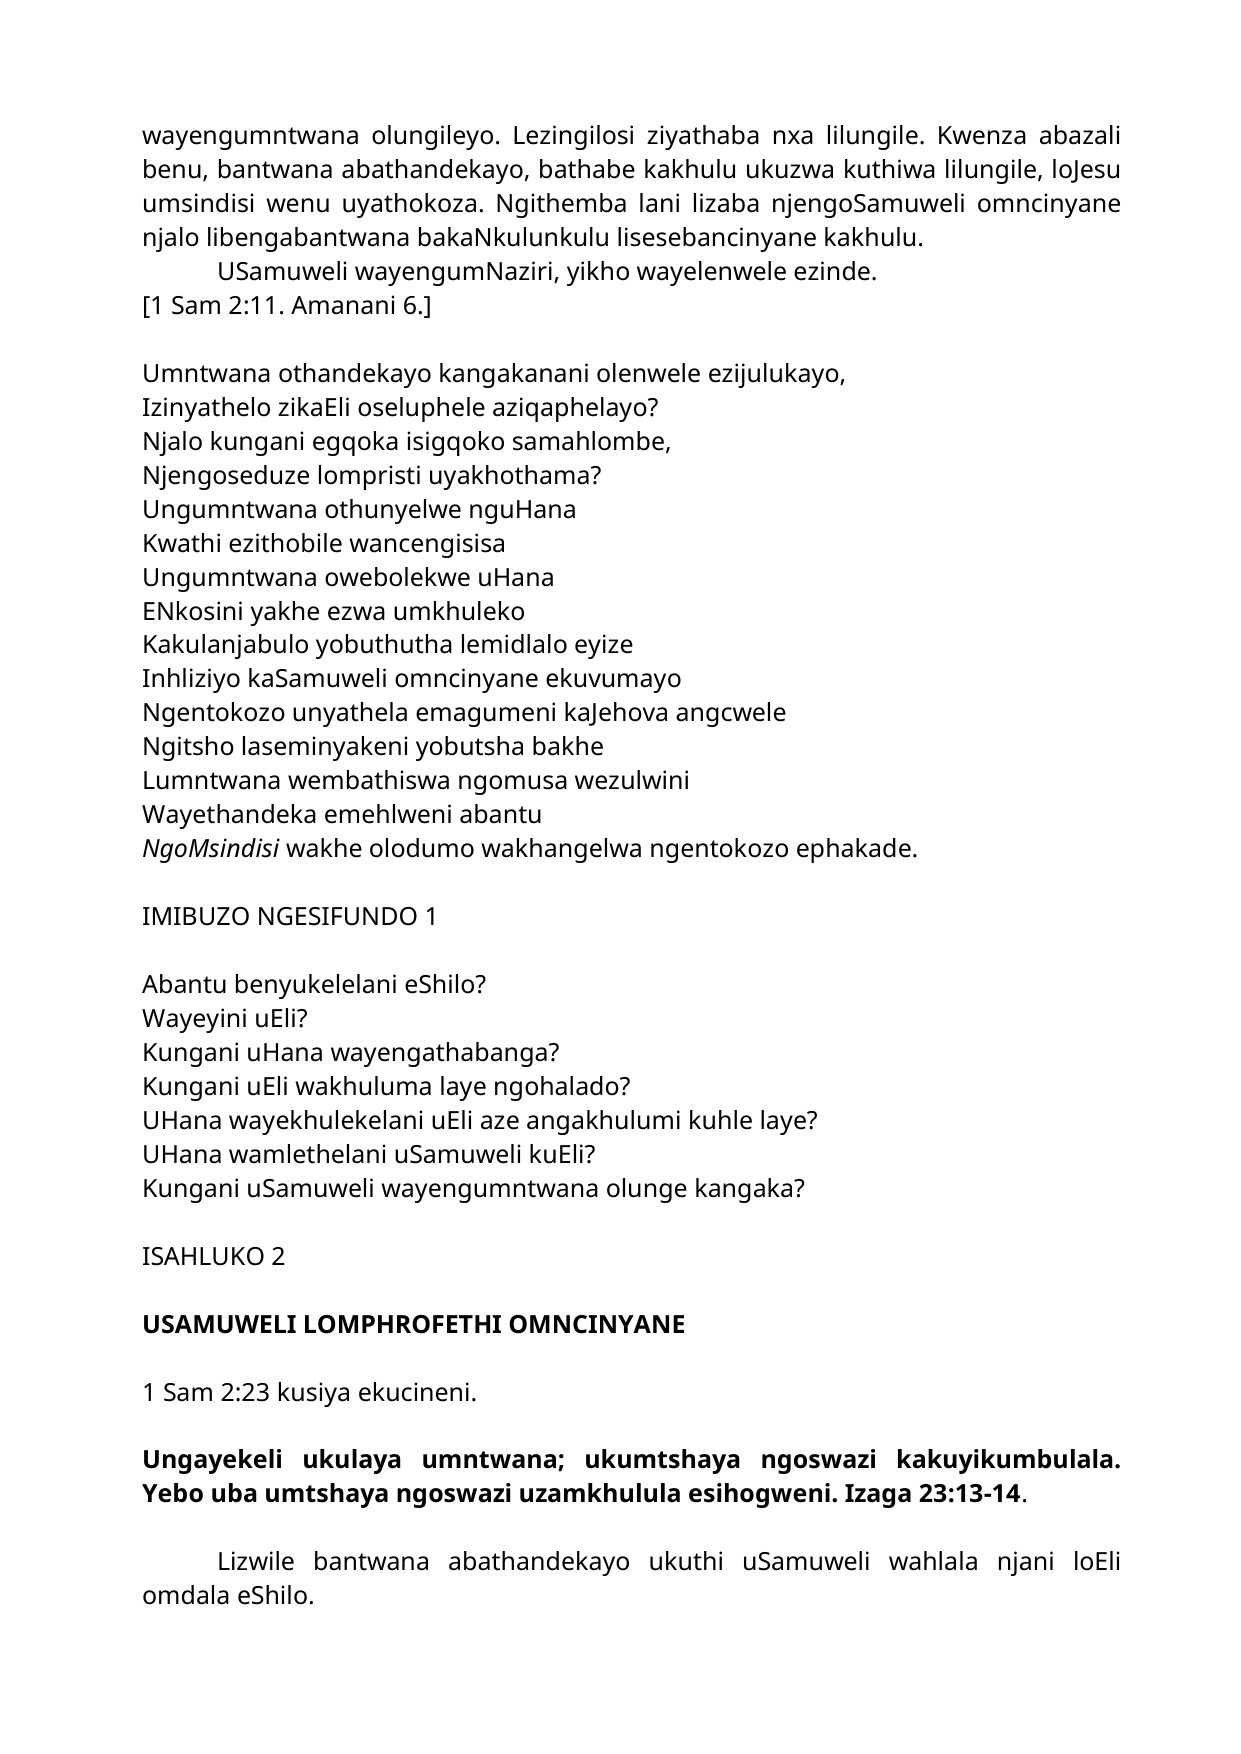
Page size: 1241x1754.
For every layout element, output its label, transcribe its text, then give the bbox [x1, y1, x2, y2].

text 1 Sam 2:23 kusiya ekucineni. [142, 1374, 1122, 1408]
text Kungani uSamuweli wayengumntwana olunge kangaka? [142, 1171, 1122, 1205]
text Kungani uEli wakhuluma laye ngohalado? [142, 1069, 1122, 1103]
text Lumntwana wembathiswa ngomusa wezulwini [142, 763, 1122, 797]
text Kakulanjabulo yobuthutha lemidlalo eyize [142, 627, 1122, 661]
text Wayeyini uEli? [142, 1001, 1122, 1035]
text Njalo kungani egqoka isigqoko samahlombe, [142, 424, 1122, 458]
text USAMUWELI LOMPHROFETHI OMNCINYANE [142, 1307, 1122, 1341]
text USamuweli wayengumNaziri, yikho wayelenwele ezinde. [142, 254, 1122, 288]
text Kungani uHana wayengathabanga? [142, 1035, 1122, 1069]
text Ungayekeli ukulaya umntwana; ukumtshaya ngoswazi kakuyikumbulala. Yebo uba umtshaya ngoswazi uzamkhulula esihogweni. Izaga 23:13-14. [142, 1442, 1122, 1510]
text Wayethandeka emehlweni abantu [142, 797, 1122, 831]
text [1 Sam 2:11. Amanani 6.] [142, 288, 1122, 322]
text Abantu benyukelelani eShilo? [142, 967, 1122, 1001]
text UHana wayekhulekelani uEli aze angakhulumi kuhle laye? [142, 1103, 1122, 1137]
text Izinyathelo zikaEli oseluphele aziqaphelayo? [142, 390, 1122, 424]
text wayengumntwana olungileyo. Lezingilosi ziyathaba nxa lilungile. Kwenza abazali benu, bantwana abathandekayo, bathabe kakhulu ukuzwa kuthiwa lilungile, loJesu umsindisi wenu uyathokoza. Ngithemba lani lizaba njengoSamuweli omncinyane njalo libengabantwana bakaNkulunkulu lisesebancinyane kakhulu. [142, 118, 1122, 254]
text Umntwana othandekayo kangakanani olenwele ezijulukayo, [142, 356, 1122, 390]
text Ungumntwana owebolekwe uHana [142, 559, 1122, 593]
text Ungumntwana othunyelwe nguHana [142, 492, 1122, 526]
text Kwathi ezithobile wancengisisa [142, 526, 1122, 559]
text Ngentokozo unyathela emagumeni kaJehova angcwele [142, 695, 1122, 729]
text ENkosini yakhe ezwa umkhuleko [142, 593, 1122, 627]
text NgoMsindisi wakhe olodumo wakhangelwa ngentokozo ephakade. [142, 831, 1122, 865]
text Lizwile bantwana abathandekayo ukuthi uSamuweli wahlala njani loEli omdala eShilo. [142, 1544, 1122, 1612]
text IMIBUZO NGESIFUNDO 1 [142, 899, 1122, 933]
text Njengoseduze lompristi uyakhothama? [142, 458, 1122, 492]
text UHana wamlethelani uSamuweli kuEli? [142, 1137, 1122, 1171]
text ISAHLUKO 2 [142, 1239, 1122, 1273]
text Ngitsho laseminyakeni yobutsha bakhe [142, 729, 1122, 763]
text Inhliziyo kaSamuweli omncinyane ekuvumayo [142, 661, 1122, 695]
